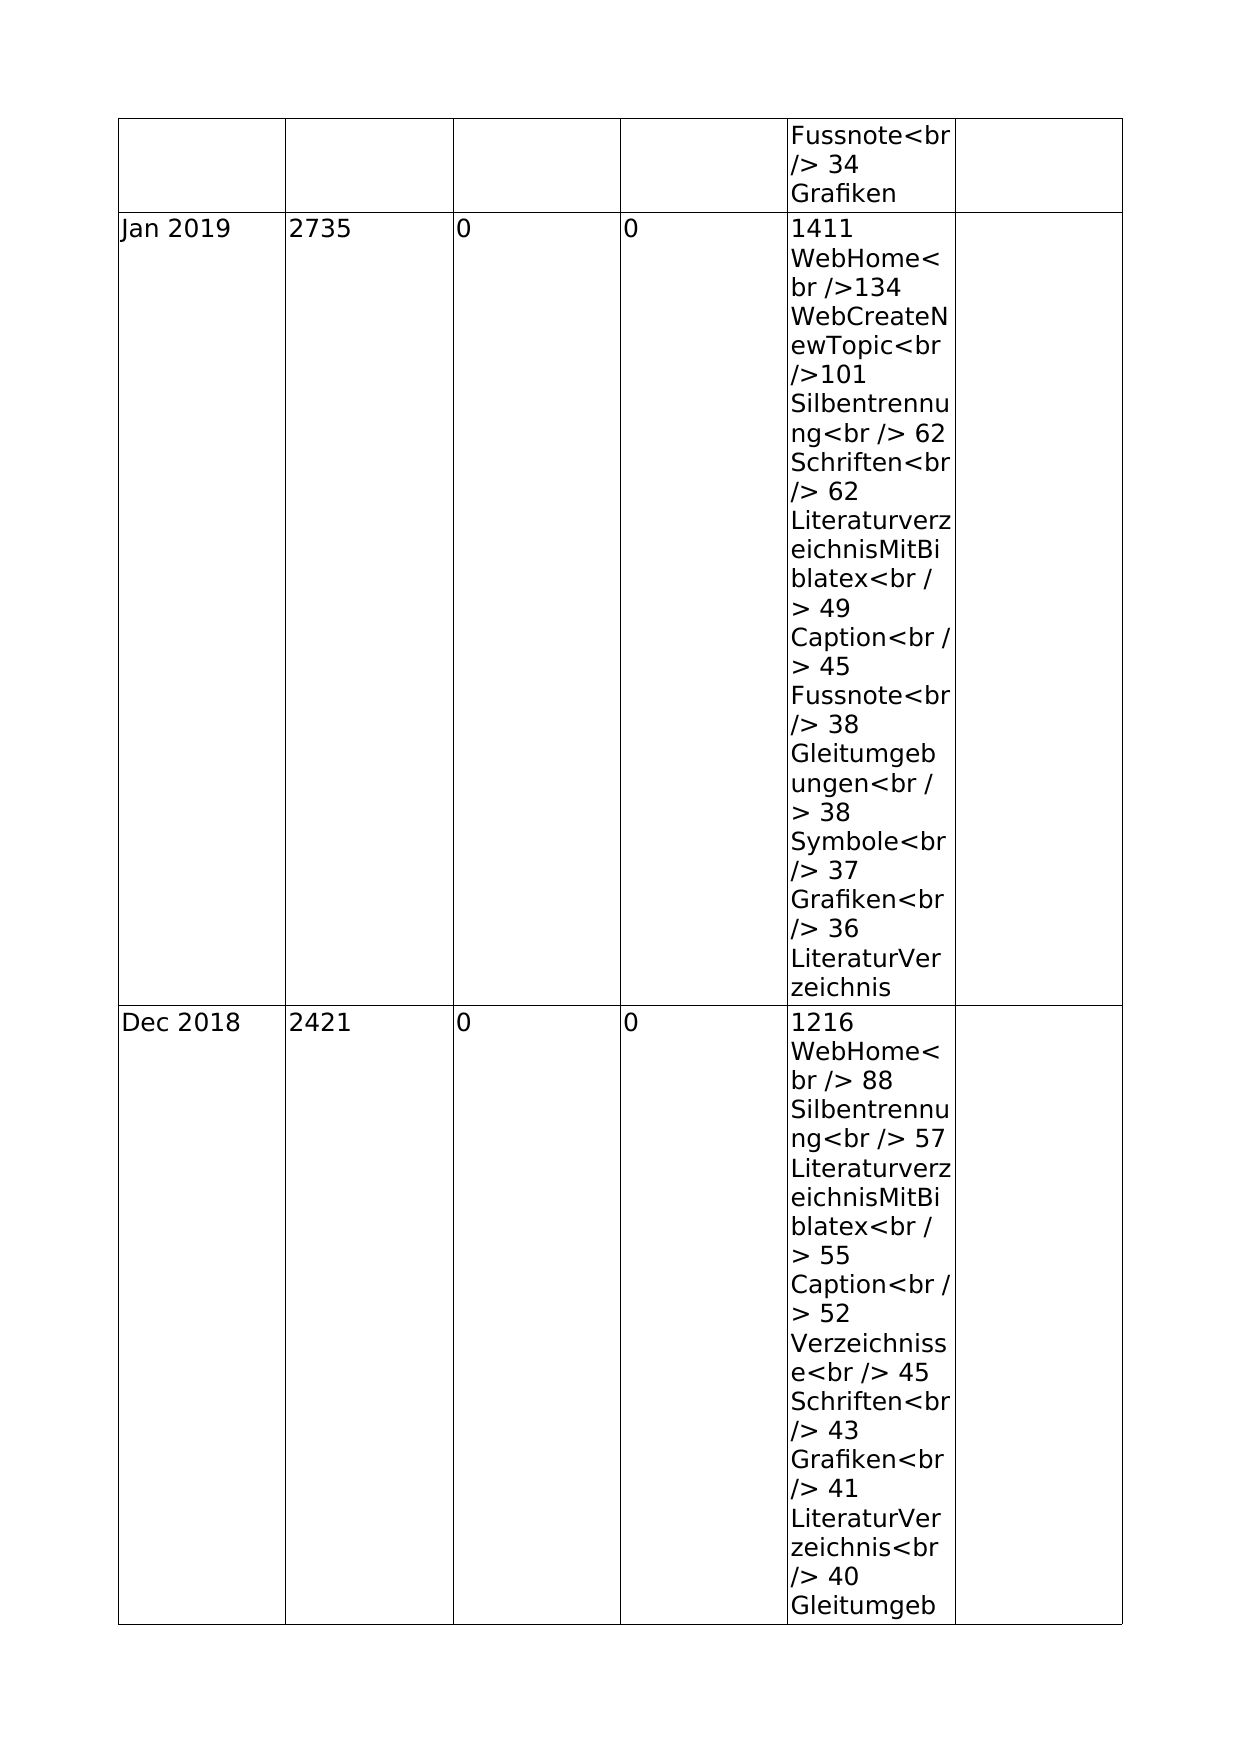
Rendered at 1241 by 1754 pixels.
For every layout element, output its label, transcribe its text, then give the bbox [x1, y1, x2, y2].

table_cell Jan 2019 [119, 213, 285, 1005]
table_cell Fussnote<br /> 34 Grafiken [788, 119, 955, 212]
table_cell [119, 119, 285, 212]
table_cell [621, 119, 787, 212]
table_cell 0 [454, 213, 620, 1005]
table_cell 2735 [286, 213, 453, 1005]
table_cell [956, 1006, 1122, 1623]
table_cell 1216 WebHome<br /> 88 Silbentrennung<br /> 57 LiteraturverzeichnisMitBiblatex<br /> 55 Caption<br /> 52 Verzeichnisse<br /> 45 Schriften<br /> 43 Grafiken<br /> 41 LiteraturVerzeichnis<br /> 40 Gleitumgeb [788, 1006, 955, 1623]
table_cell 1411 WebHome<br />134 WebCreateNewTopic<br />101 Silbentrennung<br /> 62 Schriften<br /> 62 LiteraturverzeichnisMitBiblatex<br /> 49 Caption<br /> 45 Fussnote<br /> 38 Gleitumgebungen<br /> 38 Symbole<br /> 37 Grafiken<br /> 36 LiteraturVerzeichnis [788, 213, 955, 1005]
table_cell [454, 119, 620, 212]
table_cell [286, 119, 453, 212]
table_cell 2421 [286, 1006, 453, 1623]
table_cell 0 [454, 1006, 620, 1623]
table_cell [956, 119, 1122, 212]
table_cell [956, 213, 1122, 1005]
table_cell Dec 2018 [119, 1006, 285, 1623]
table_cell 0 [621, 213, 787, 1005]
table_cell 0 [621, 1006, 787, 1623]
